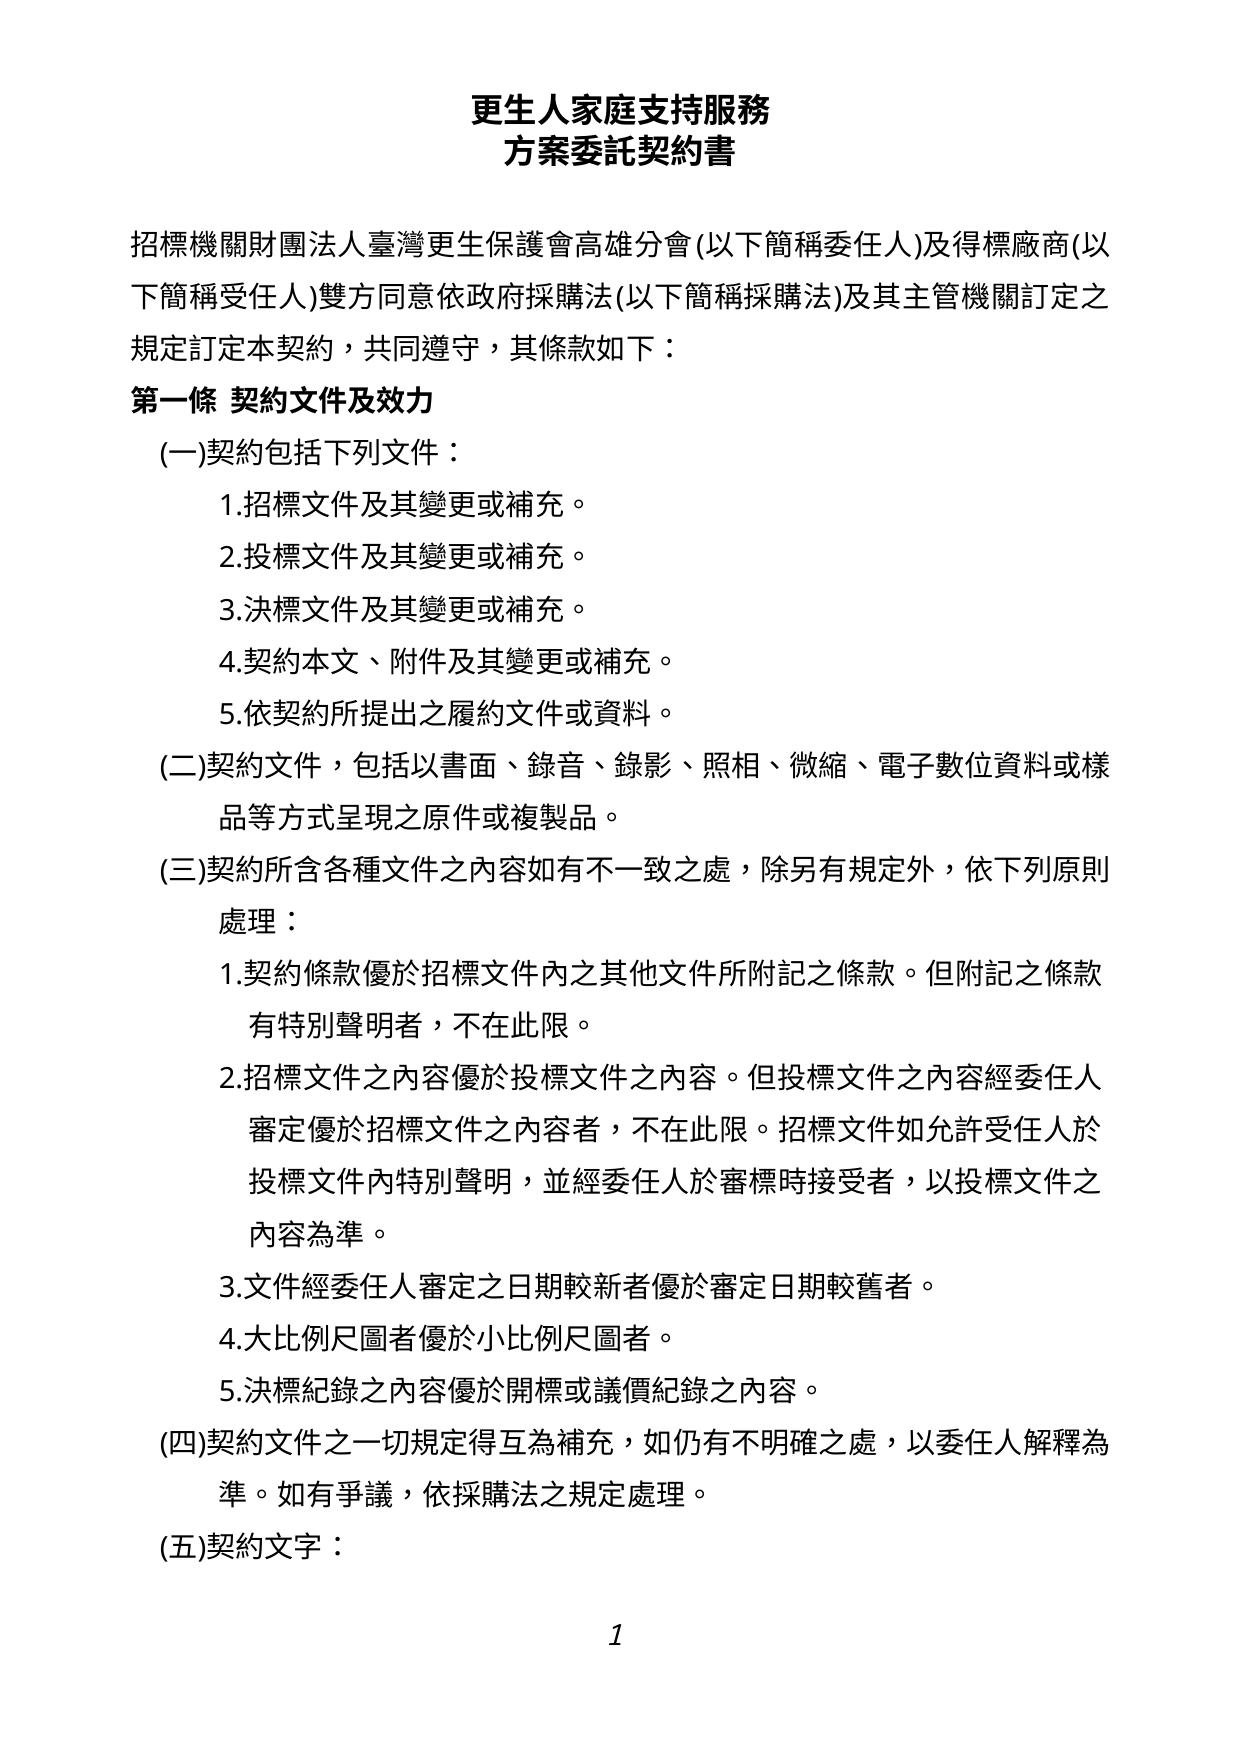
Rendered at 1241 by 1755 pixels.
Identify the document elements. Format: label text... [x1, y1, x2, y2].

text 2.招標文件之內容優於投標文件之內容。但投標文件之內容經委任人審定優於招標文件之內容者，不在此限。招標文件如允許受任人於投標文件內特別聲明，並經委任人於審標時接受者，以投標文件之內容為準。 [218, 1047, 1104, 1255]
text 第一條 契約文件及效力 [130, 370, 1110, 422]
text 1.招標文件及其變更或補充。 [218, 474, 1110, 526]
text 更生人家庭支持服務 [130, 89, 1110, 130]
text (五)契約文字： [159, 1516, 1110, 1568]
text (三)契約所含各種文件之內容如有不一致之處，除另有規定外，依下列原則處理： [159, 839, 1110, 943]
text 4.契約本文、附件及其變更或補充。 [218, 630, 1110, 682]
text 方案委託契約書 [130, 130, 1110, 172]
text 5.依契約所提出之履約文件或資料。 [218, 682, 1110, 734]
text 3.文件經委任人審定之日期較新者優於審定日期較舊者。 [218, 1255, 1104, 1307]
text 2.投標文件及其變更或補充。 [218, 526, 1110, 578]
text (一)契約包括下列文件： [159, 422, 1110, 474]
text 招標機關財團法人臺灣更生保護會高雄分會(以下簡稱委任人)及得標廠商(以下簡稱受任人)雙方同意依政府採購法(以下簡稱採購法)及其主管機關訂定之規定訂定本契約，共同遵守，其條款如下： [130, 214, 1110, 370]
text (四)契約文件之一切規定得互為補充，如仍有不明確之處，以委任人解釋為準。如有爭議，依採購法之規定處理。 [159, 1412, 1110, 1516]
text 4.大比例尺圖者優於小比例尺圖者。 [218, 1307, 1104, 1359]
text (二)契約文件，包括以書面、錄音、錄影、照相、微縮、電子數位資料或樣品等方式呈現之原件或複製品。 [159, 734, 1110, 839]
text 5.決標紀錄之內容優於開標或議價紀錄之內容。 [218, 1359, 1104, 1412]
text 1.契約條款優於招標文件內之其他文件所附記之條款。但附記之條款有特別聲明者，不在此限。 [218, 943, 1104, 1047]
text 3.決標文件及其變更或補充。 [218, 578, 1110, 630]
